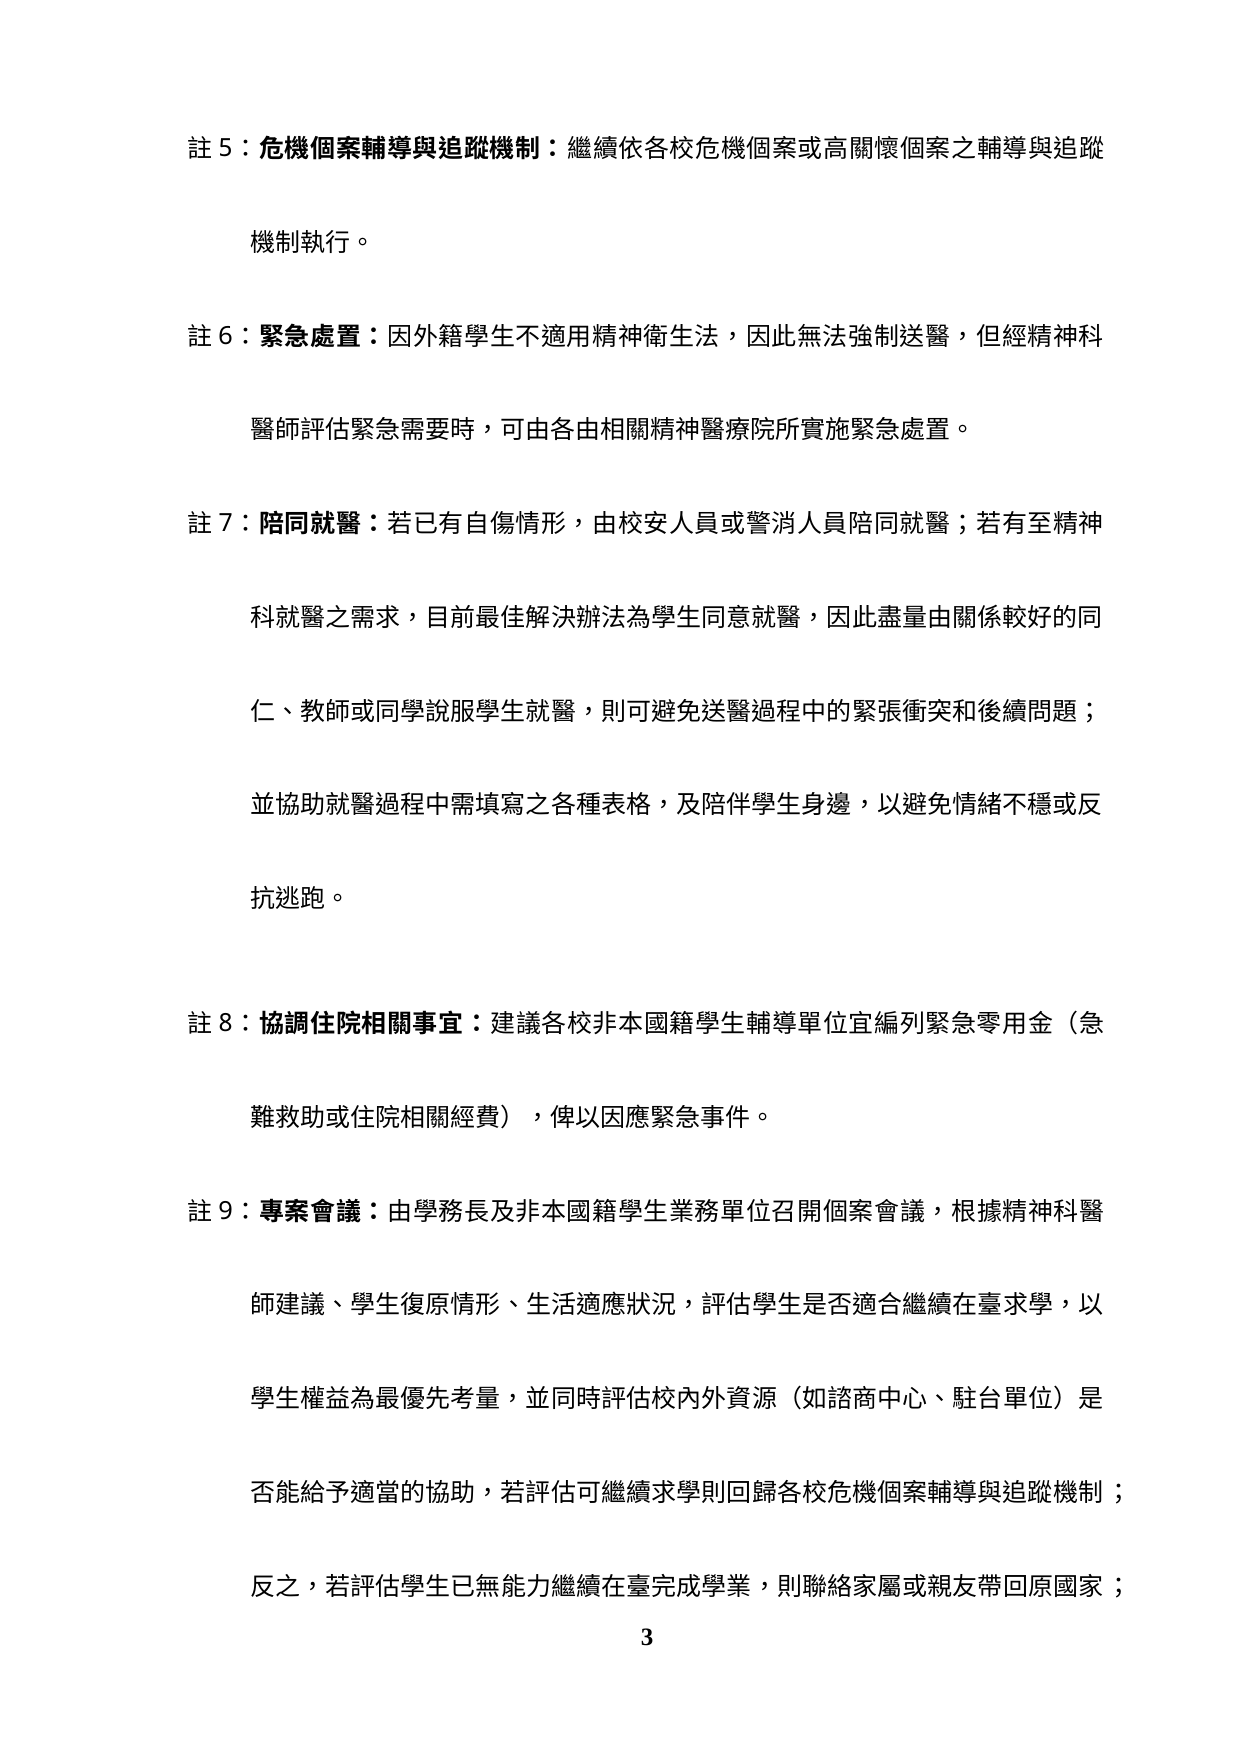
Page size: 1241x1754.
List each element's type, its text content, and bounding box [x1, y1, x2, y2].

text 註6：緊急處置：因外籍學生不適用精神衛生法，因此無法強制送醫，但經精神科醫師評估緊急需要時，可由各由相關精神醫療院所實施緊急處置。 [187, 293, 1106, 449]
text 註5：危機個案輔導與追蹤機制：繼續依各校危機個案或高關懷個案之輔導與追蹤機制執行。 [187, 105, 1106, 261]
text 註8：協調住院相關事宜：建議各校非本國籍學生輔導單位宜編列緊急零用金（急難救助或住院相關經費），俾以因應緊急事件。 [187, 980, 1106, 1136]
text 註7：陪同就醫：若已有自傷情形，由校安人員或警消人員陪同就醫；若有至精神科就醫之需求，目前最佳解決辦法為學生同意就醫，因此盡量由關係較好的同仁、教師或同學說服學生就醫，則可避免送醫過程中的緊張衝突和後續問題；並協助就醫過程中需填寫之各種表格，及陪伴學生身邊，以避免情緒不穩或反抗逃跑。 [187, 480, 1106, 918]
text 註9：專案會議：由學務長及非本國籍學生業務單位召開個案會議，根據精神科醫師建議、學生復原情形、生活適應狀況，評估學生是否適合繼續在臺求學，以學生權益為最優先考量，並同時評估校內外資源（如諮商中心、駐台單位）是否能給予適當的協助，若評估可繼續求學則回歸各校危機個案輔導與追蹤機制；反之，若評估學生已無能力繼續在臺完成學業，則聯絡家屬或親友帶回原國家；並將評估決議知會學生獎學金發給單位。 [187, 1168, 1106, 1605]
